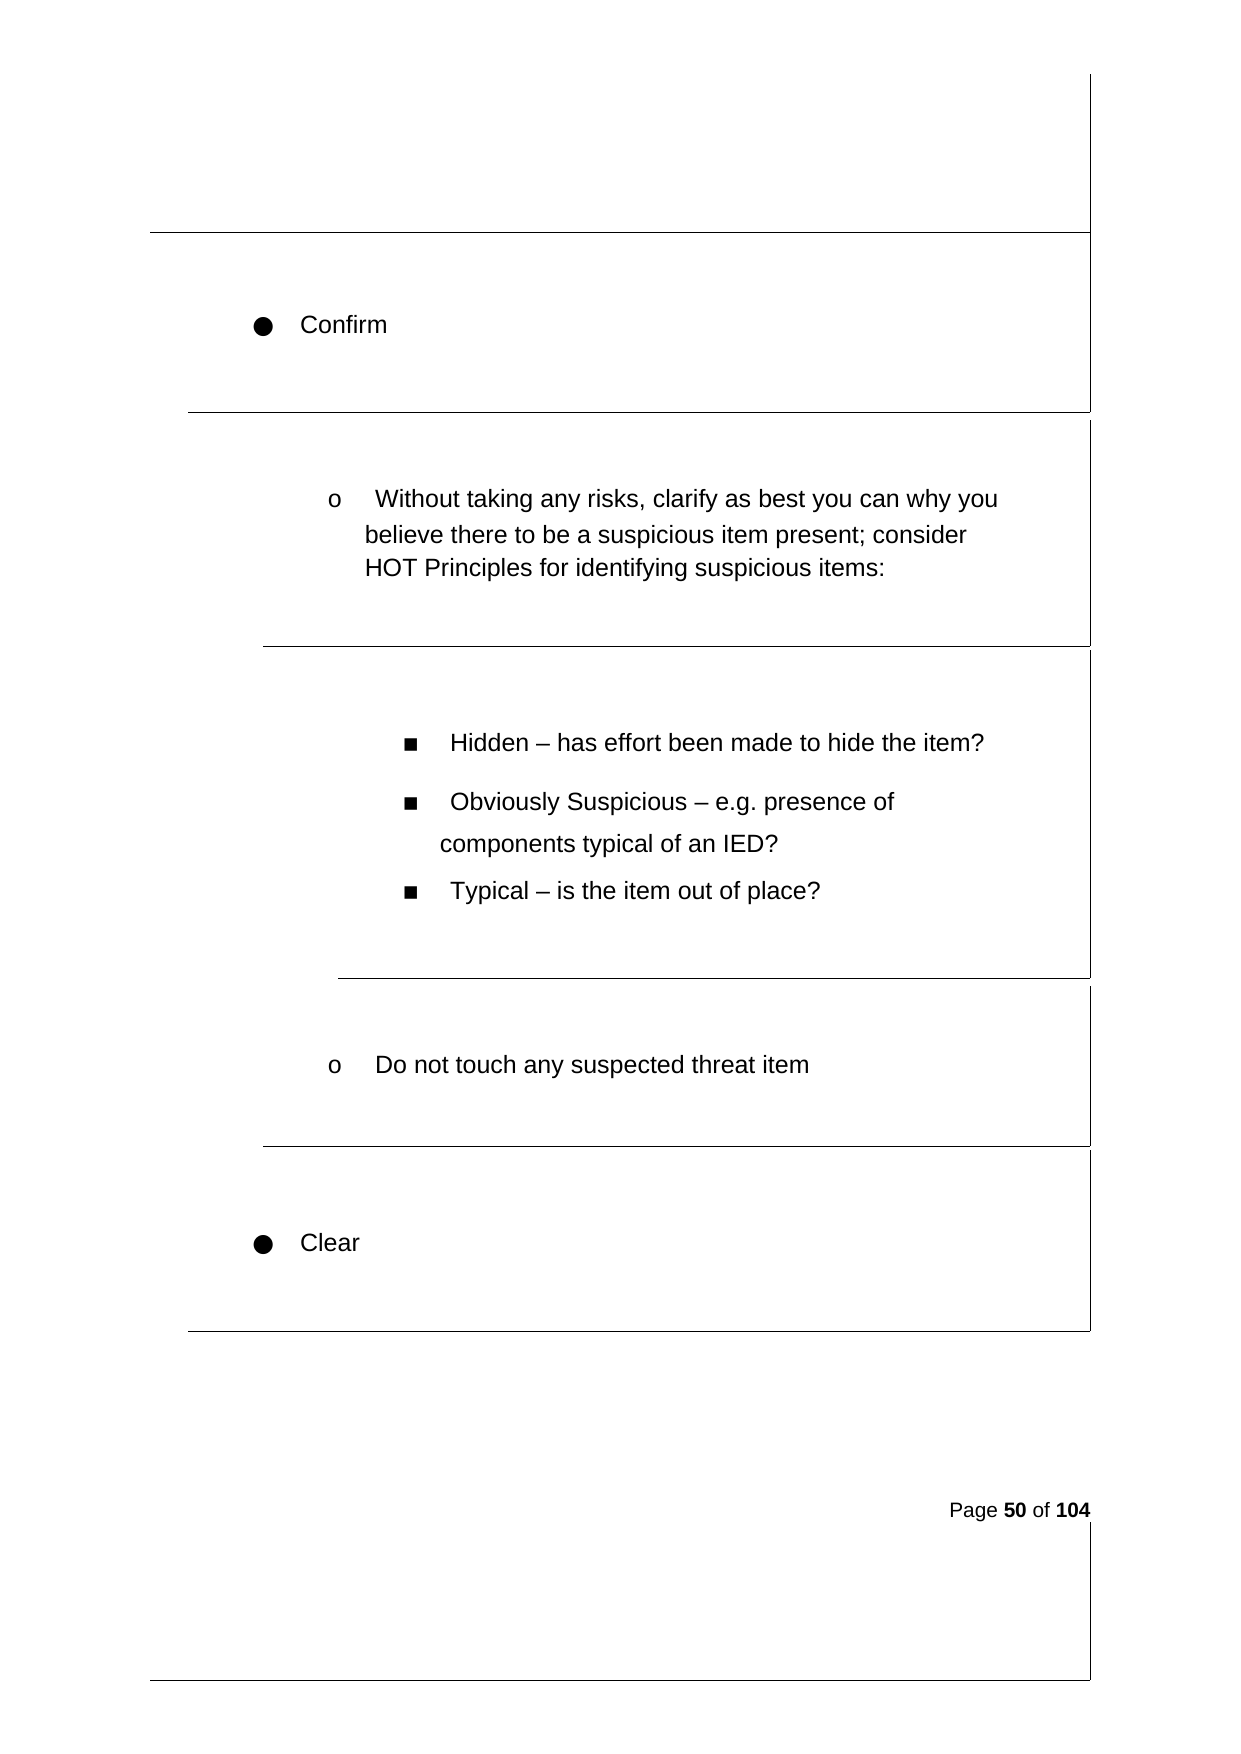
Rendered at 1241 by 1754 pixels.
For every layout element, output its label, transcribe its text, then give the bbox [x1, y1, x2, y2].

list Without taking any risks, clarify as best you can why you believe there to be a suspicious item present; consider HOT Principles for identifying suspicious items: [262, 420, 1090, 646]
list Do not touch any suspected threat item [262, 986, 1090, 1146]
list Hidden – has effort been made to hide the item? [337, 650, 1090, 709]
list Confirm [187, 232, 1090, 412]
list Clear [187, 1150, 1090, 1331]
list Typical – is the item out of place? [337, 798, 1090, 978]
list Obviously Suspicious – e.g. presence of components typical of an IED? [337, 709, 1090, 798]
